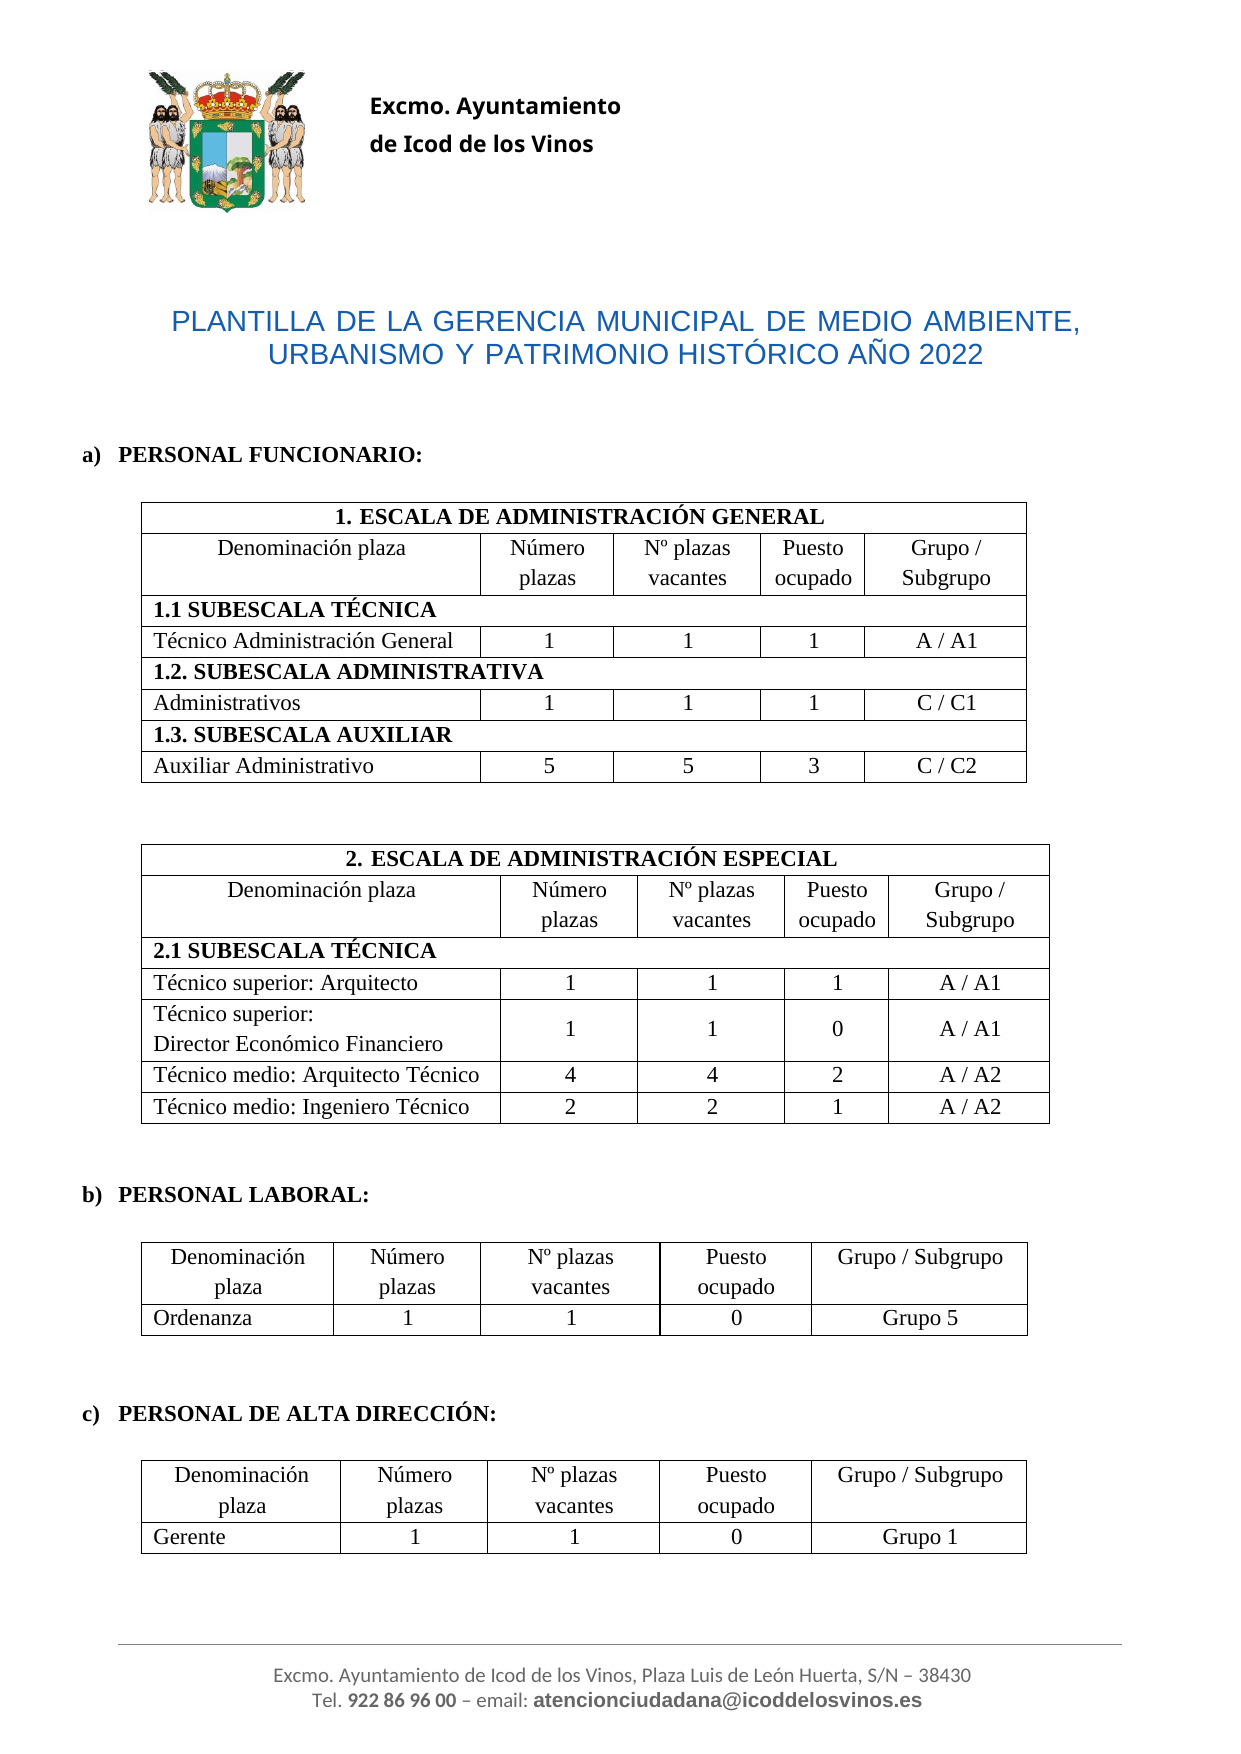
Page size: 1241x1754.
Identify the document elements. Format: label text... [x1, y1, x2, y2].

table_cell Denominación plaza [142, 534, 480, 595]
table_cell 1.3. SUBESCALA AUXILIAR [142, 721, 1026, 751]
table_cell 1 [481, 1305, 659, 1335]
table_cell Técnico superior: Director Económico Financiero [142, 1000, 500, 1061]
table_cell 1 [614, 627, 760, 657]
table_header Grupo / Subgrupo [812, 1243, 1027, 1303]
table_cell Grupo 1 [812, 1523, 1026, 1553]
table_cell 1 [481, 690, 613, 720]
table_cell 1 [341, 1523, 487, 1553]
table_header Nº plazas vacantes [488, 1461, 659, 1522]
list PERSONAL DE ALTA DIRECCIÓN: [82, 1400, 1122, 1426]
table_cell Nº plazas vacantes [614, 534, 760, 595]
table_cell A / A1 [865, 627, 1026, 657]
table_cell 1 [488, 1523, 659, 1553]
table_cell Puesto ocupado [761, 534, 864, 595]
table_cell 2 [638, 1093, 784, 1123]
table_header Denominación plaza [142, 1461, 340, 1522]
table_header Puesto ocupado [660, 1461, 811, 1522]
table_cell 1 [761, 690, 864, 720]
table_cell 1 [614, 690, 760, 720]
table_cell A / A1 [889, 969, 1049, 999]
table_cell Puesto ocupado [785, 876, 888, 937]
table_cell 5 [614, 752, 760, 782]
table_cell Grupo / Subgrupo [889, 876, 1049, 937]
table_cell 1.1 SUBESCALA TÉCNICA [142, 596, 1026, 626]
table_cell Auxiliar Administrativo [142, 752, 480, 782]
table_cell 5 [481, 752, 613, 782]
table_cell 2 [501, 1093, 637, 1123]
table_cell 4 [638, 1062, 784, 1092]
table_cell 1 [501, 1000, 637, 1061]
table_cell 3 [761, 752, 864, 782]
table_cell Denominación plaza [142, 876, 500, 937]
table_cell 4 [501, 1062, 637, 1092]
table_cell Técnico medio: Arquitecto Técnico [142, 1062, 500, 1092]
table_cell C / C1 [865, 690, 1026, 720]
table_cell 0 [785, 1000, 888, 1061]
table_cell Técnico superior: Arquitecto [142, 969, 500, 999]
table_header 2. ESCALA DE ADMINISTRACIÓN ESPECIAL [142, 845, 1049, 875]
table_cell 1.2. SUBESCALA ADMINISTRATIVA [142, 658, 1026, 688]
table_cell 0 [661, 1305, 811, 1335]
list PERSONAL FUNCIONARIO: [82, 441, 1122, 468]
table_cell Administrativos [142, 690, 480, 720]
table_cell Grupo / Subgrupo [865, 534, 1026, 595]
table_cell 1 [761, 627, 864, 657]
table_cell Grupo 5 [812, 1305, 1027, 1335]
table_header Puesto ocupado [661, 1243, 811, 1303]
table_cell 1 [481, 627, 613, 657]
table_cell 1 [638, 969, 784, 999]
table_header Número plazas [334, 1243, 480, 1303]
text PLANTILLA DE LA GERENCIA MUNICIPAL DE MEDIO AMBIENTE, URBANISMO Y PATRIMONIO HISTÓRICO AÑO 2022 [129, 304, 1122, 371]
table_cell Técnico medio: Ingeniero Técnico [142, 1093, 500, 1123]
table_cell A / A1 [889, 1000, 1049, 1061]
table_cell Técnico Administración General [142, 627, 480, 657]
table_cell 2 [785, 1062, 888, 1092]
table_cell 1 [501, 969, 637, 999]
table_cell Ordenanza [142, 1305, 333, 1335]
table_cell A / A2 [889, 1093, 1049, 1123]
table_cell Nº plazas vacantes [638, 876, 784, 937]
table_header Nº plazas vacantes [481, 1243, 659, 1303]
table_cell Número plazas [501, 876, 637, 937]
table_cell Número plazas [481, 534, 613, 595]
table_header Denominación plaza [142, 1243, 333, 1303]
table_cell 1 [334, 1305, 480, 1335]
list PERSONAL LABORAL: [82, 1181, 1122, 1208]
table_cell C / C2 [865, 752, 1026, 782]
table_cell Gerente [142, 1523, 340, 1553]
table_header Grupo / Subgrupo [812, 1461, 1026, 1522]
table_cell A / A2 [889, 1062, 1049, 1092]
table_cell 1 [785, 969, 888, 999]
table_cell 0 [660, 1523, 811, 1553]
table_header Número plazas [341, 1461, 487, 1522]
table_cell 1 [785, 1093, 888, 1123]
table_header 1. ESCALA DE ADMINISTRACIÓN GENERAL [142, 503, 1026, 533]
table_cell 1 [638, 1000, 784, 1061]
table_cell 2.1 SUBESCALA TÉCNICA [142, 938, 1049, 968]
picture [149, 72, 305, 213]
